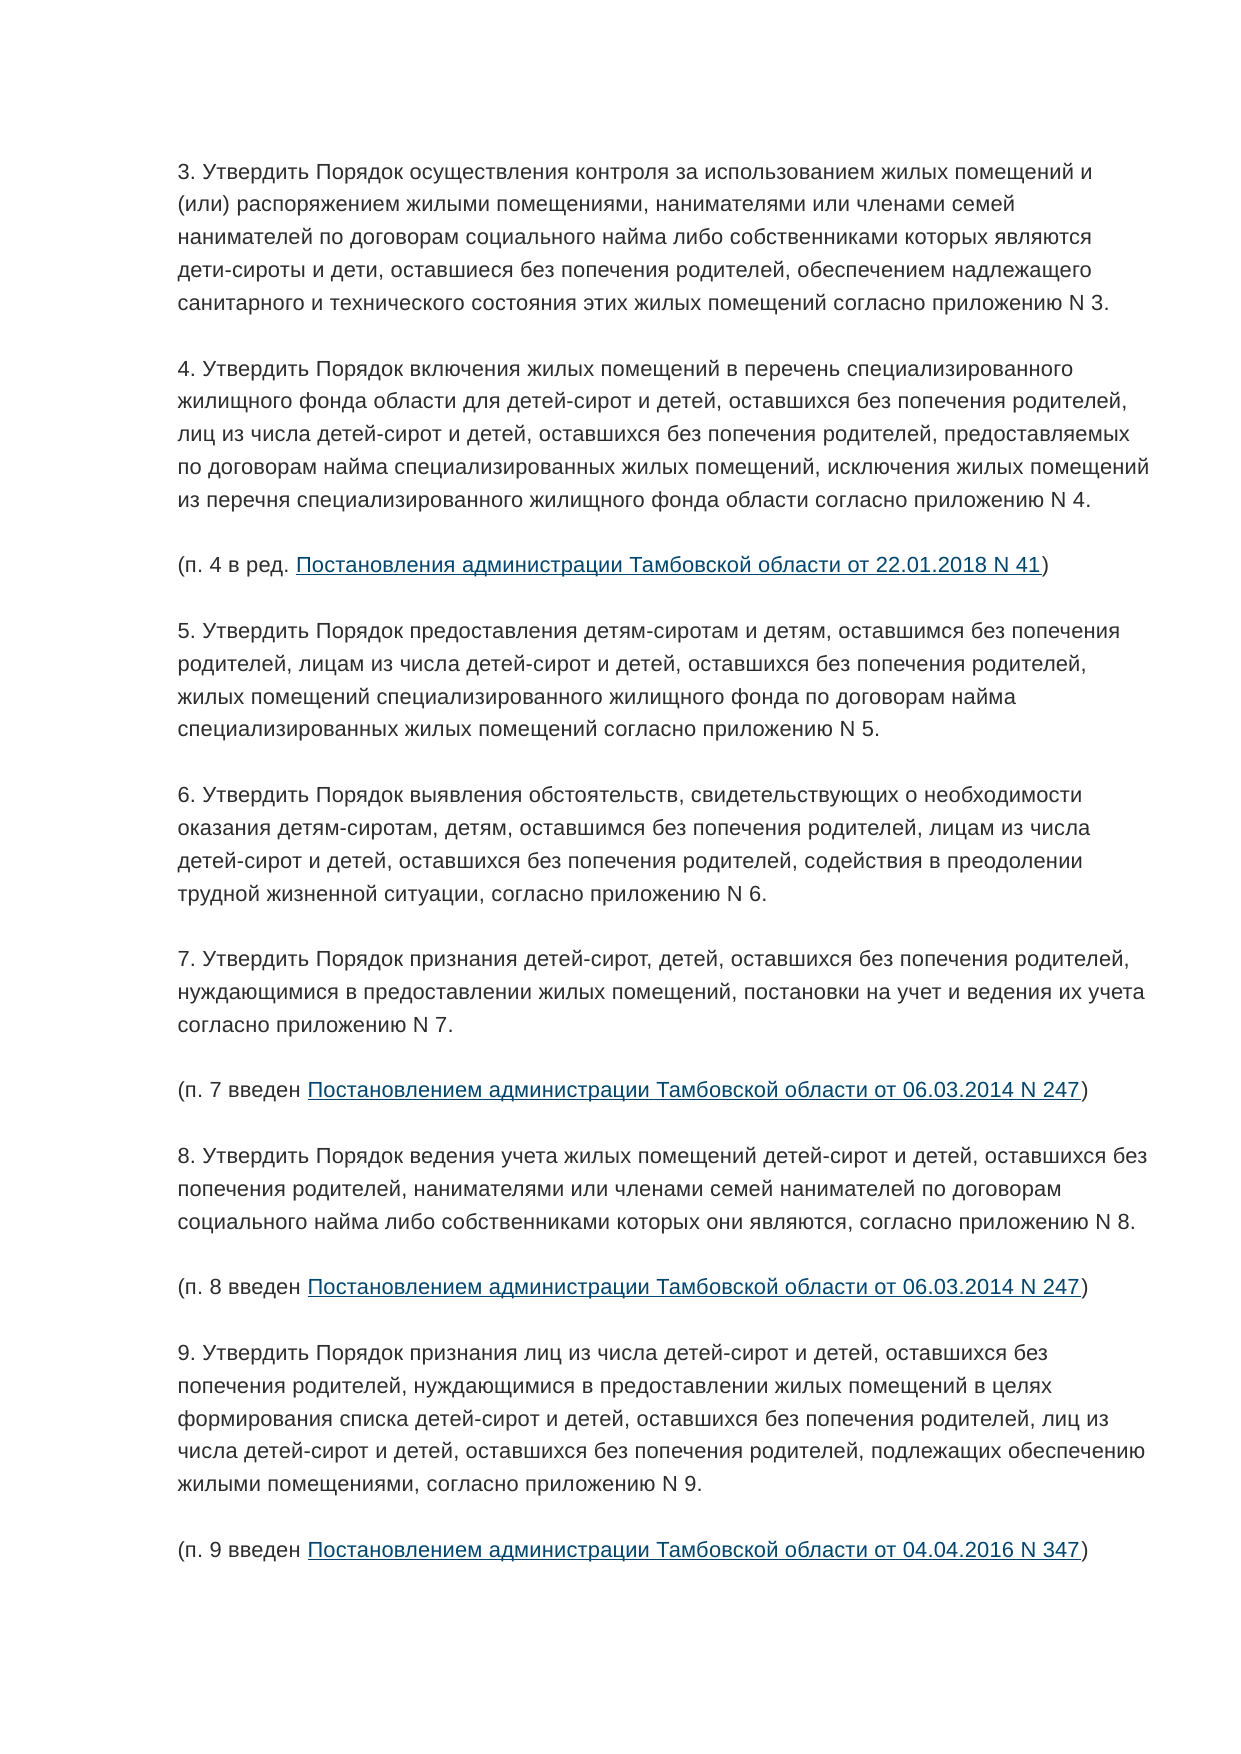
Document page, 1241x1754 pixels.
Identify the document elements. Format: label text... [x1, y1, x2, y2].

text 6. Утвердить Порядок выявления обстоятельств, свидетельствующих о необходимости оказания детям-сиротам, детям, оставшимся без попечения родителей, лицам из числа детей-сирот и детей, оставшихся без попечения родителей, содействия в преодолении трудной жизненной ситуации, согласно приложению N 6. [177, 742, 1152, 906]
text (п. 7 введен Постановлением администрации Тамбовской области от 06.03.2014 N 247) [177, 1037, 1152, 1102]
text 5. Утвердить Порядок предоставления детям-сиротам и детям, оставшимся без попечения родителей, лицам из числа детей-сирот и детей, оставшихся без попечения родителей, жилых помещений специализированного жилищного фонда по договорам найма специализированных жилых помещений согласно приложению N 5. [177, 577, 1152, 742]
text 3. Утвердить Порядок осуществления контроля за использованием жилых помещений и (или) распоряжением жилыми помещениями, нанимателями или членами семей нанимателей по договорам социального найма либо собственниками которых являются дети-сироты и дети, оставшиеся без попечения родителей, обеспечением надлежащего санитарного и технического состояния этих жилых помещений согласно приложению N 3. [177, 118, 1152, 315]
text (п. 9 введен Постановлением администрации Тамбовской области от 04.04.2016 N 347) [177, 1496, 1152, 1562]
text 4. Утвердить Порядок включения жилых помещений в перечень специализированного жилищного фонда области для детей-сирот и детей, оставшихся без попечения родителей, лиц из числа детей-сирот и детей, оставшихся без попечения родителей, предоставляемых по договорам найма специализированных жилых помещений, исключения жилых помещений из перечня специализированного жилищного фонда области согласно приложению N 4. [177, 315, 1152, 512]
text (п. 4 в ред. Постановления администрации Тамбовской области от 22.01.2018 N 41) [177, 512, 1152, 577]
text 9. Утвердить Порядок признания лиц из числа детей-сирот и детей, оставшихся без попечения родителей, нуждающимися в предоставлении жилых помещений в целях формирования списка детей-сирот и детей, оставшихся без попечения родителей, лиц из числа детей-сирот и детей, оставшихся без попечения родителей, подлежащих обеспечению жилыми помещениями, согласно приложению N 9. [177, 1299, 1152, 1496]
text (п. 8 введен Постановлением администрации Тамбовской области от 06.03.2014 N 247) [177, 1234, 1152, 1299]
text 8. Утвердить Порядок ведения учета жилых помещений детей-сирот и детей, оставшихся без попечения родителей, нанимателями или членами семей нанимателей по договорам социального найма либо собственниками которых они являются, согласно приложению N 8. [177, 1102, 1152, 1234]
text 7. Утвердить Порядок признания детей-сирот, детей, оставшихся без попечения родителей, нуждающимися в предоставлении жилых помещений, постановки на учет и ведения их учета согласно приложению N 7. [177, 906, 1152, 1037]
